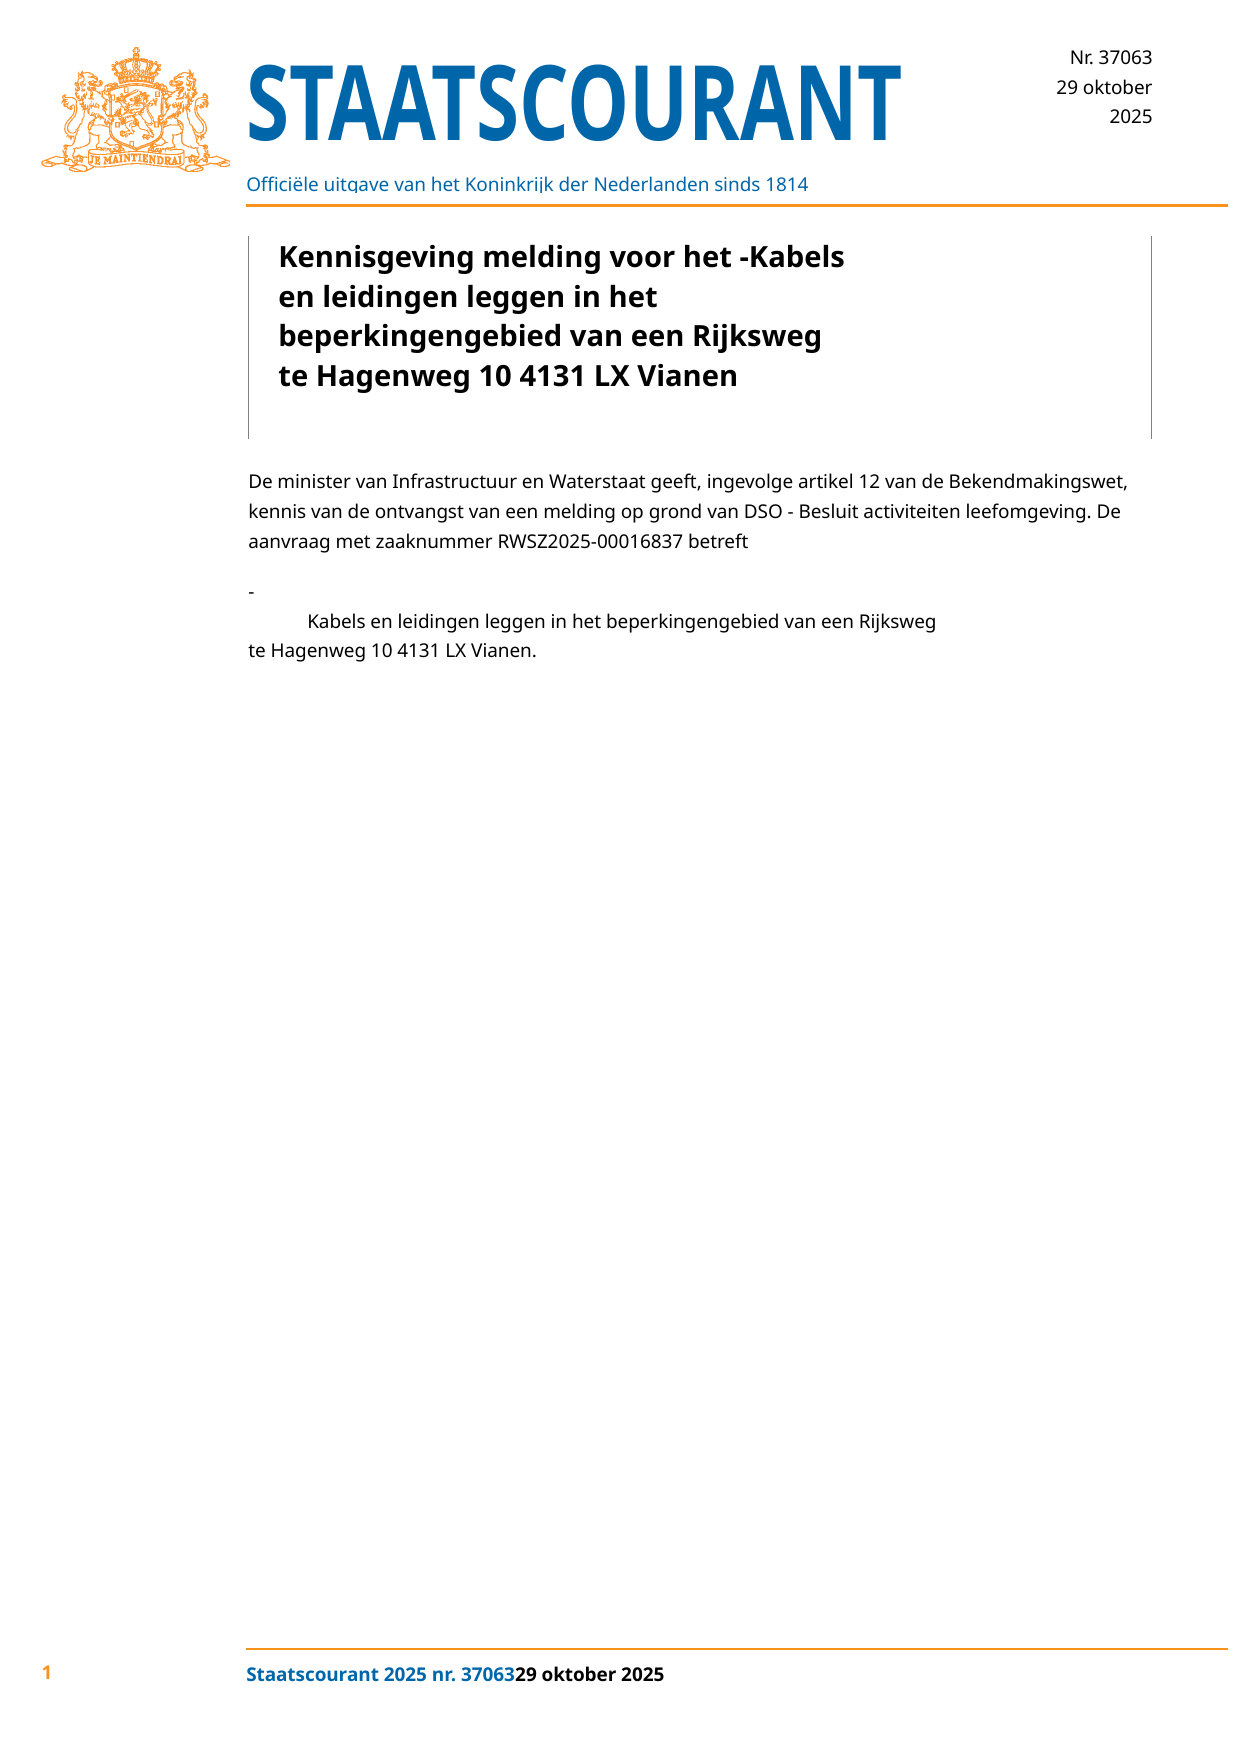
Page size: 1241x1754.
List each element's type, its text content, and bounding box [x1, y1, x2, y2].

table_header [850, 414, 1151, 439]
list Kabels en leidingen leggen in het beperkingengebied van een Rijksweg [248, 608, 1152, 633]
picture [41, 47, 231, 172]
table_header [850, 236, 912, 413]
table_header Kennisgeving melding voor het -Kabels en leidingen leggen in het beperkingengebied van een Rijksweg te Hagenweg 10 4131 LX Vianen [249, 236, 850, 439]
text te Hagenweg 10 4131 LX Vianen. [248, 637, 1152, 663]
table_header [1090, 236, 1151, 413]
text De minister van Infrastructuur en Waterstaat geeft, ingevolge artikel 12 van de Bekendmakingswet, kennis van de ontvangst van een melding op grond van DSO - Besluit activiteiten leefomgeving. De aanvraag met zaaknummer RWSZ2025-00016837 betreft [248, 469, 1152, 553]
picture [912, 236, 1090, 414]
